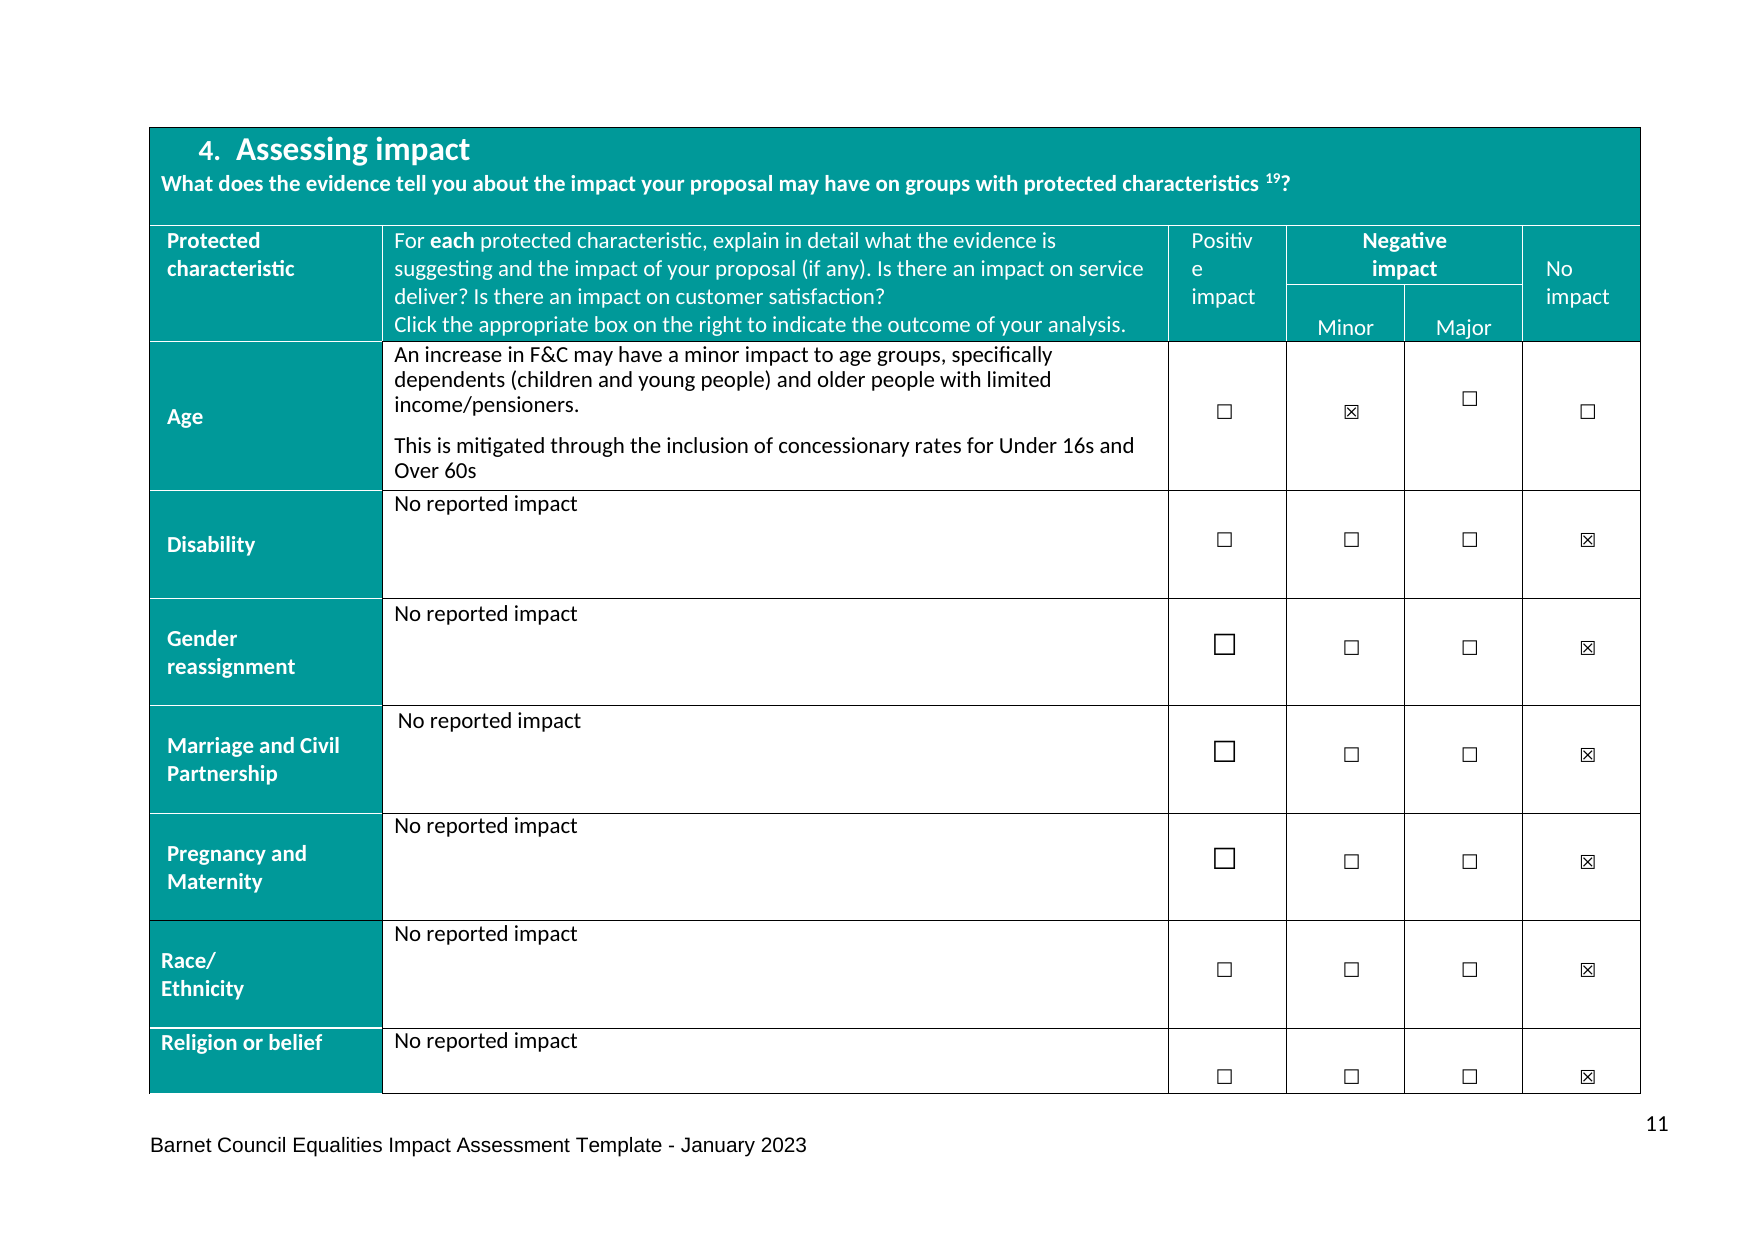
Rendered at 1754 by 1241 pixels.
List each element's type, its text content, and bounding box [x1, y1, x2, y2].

table_cell ☒ [1287, 342, 1404, 490]
table_cell ☐ [1169, 342, 1286, 490]
table_cell ☐ [1405, 706, 1522, 813]
table_cell Pregnancy and Maternity [150, 814, 382, 920]
table_cell ☒ [1523, 921, 1640, 1027]
table_cell Negative impact [1287, 226, 1522, 284]
table_cell ☐ [1169, 1029, 1286, 1093]
table_header Assessing impact What does the evidence tell you about the impact your proposal may have on groups with protected characteristics ? [150, 128, 1640, 225]
table_cell No reported impact [383, 1029, 1168, 1093]
table_cell Gender reassignment [150, 599, 382, 705]
table_cell No reported impact [383, 706, 1168, 813]
table_cell Major [1405, 285, 1522, 341]
table_cell ☐ [1405, 342, 1522, 490]
table_cell ☐ [1287, 706, 1404, 813]
table_cell Age [150, 342, 382, 490]
table_cell No impact [1523, 226, 1640, 341]
table_cell ☐ [1287, 1029, 1404, 1093]
table_cell Minor [1287, 285, 1404, 341]
table_cell Marriage and Civil Partnership [150, 706, 382, 813]
table_cell No reported impact [383, 599, 1168, 705]
table_cell ☐ [1287, 814, 1404, 920]
table_cell ☐ [1169, 921, 1286, 1027]
table_cell ☒ [1523, 706, 1640, 813]
table_cell ☐ [1287, 491, 1404, 598]
table_cell ☒ [1523, 814, 1640, 920]
table_cell Race/ Ethnicity [150, 921, 382, 1027]
table_cell ☐ [1523, 342, 1640, 490]
table_cell Religion or belief [150, 1029, 382, 1093]
table_cell No reported impact [383, 814, 1168, 920]
table_cell Disability [150, 491, 382, 598]
table_cell ☒ [1523, 491, 1640, 598]
table_cell No reported impact [383, 491, 1168, 598]
table_cell ☐ [1405, 814, 1522, 920]
table_cell ☐ [1405, 599, 1522, 705]
table_cell ☐ [1169, 814, 1286, 920]
table_cell ☐ [1169, 491, 1286, 598]
table_cell ☐ [1287, 921, 1404, 1027]
table_cell No reported impact [383, 921, 1168, 1027]
table_cell ☐ [1405, 1029, 1522, 1093]
table_cell ☒ [1523, 1029, 1640, 1093]
table_cell ☐ [1287, 599, 1404, 705]
table_cell An increase in F&C may have a minor impact to age groups, specifically dependents (children and young people) and older people with limited income/pensioners. This is mitigated through the inclusion of concessionary rates for Under 16s and Over 60s [383, 342, 1168, 490]
table_cell ☐ [1405, 491, 1522, 598]
table_cell ☐ [1405, 921, 1522, 1027]
table_cell For each protected characteristic, explain in detail what the evidence is suggesting and the impact of your proposal (if any). Is there an impact on service deliver? Is there an impact on customer satisfaction? Click the appropriate box on the right to indicate the outcome of your analysis. [383, 226, 1168, 341]
table_cell ☐ [1169, 706, 1286, 813]
table_cell ☐ [1169, 599, 1286, 705]
table_cell Protected characteristic [150, 226, 382, 341]
table_cell Positive impact [1169, 226, 1286, 341]
table_cell ☒ [1523, 599, 1640, 705]
